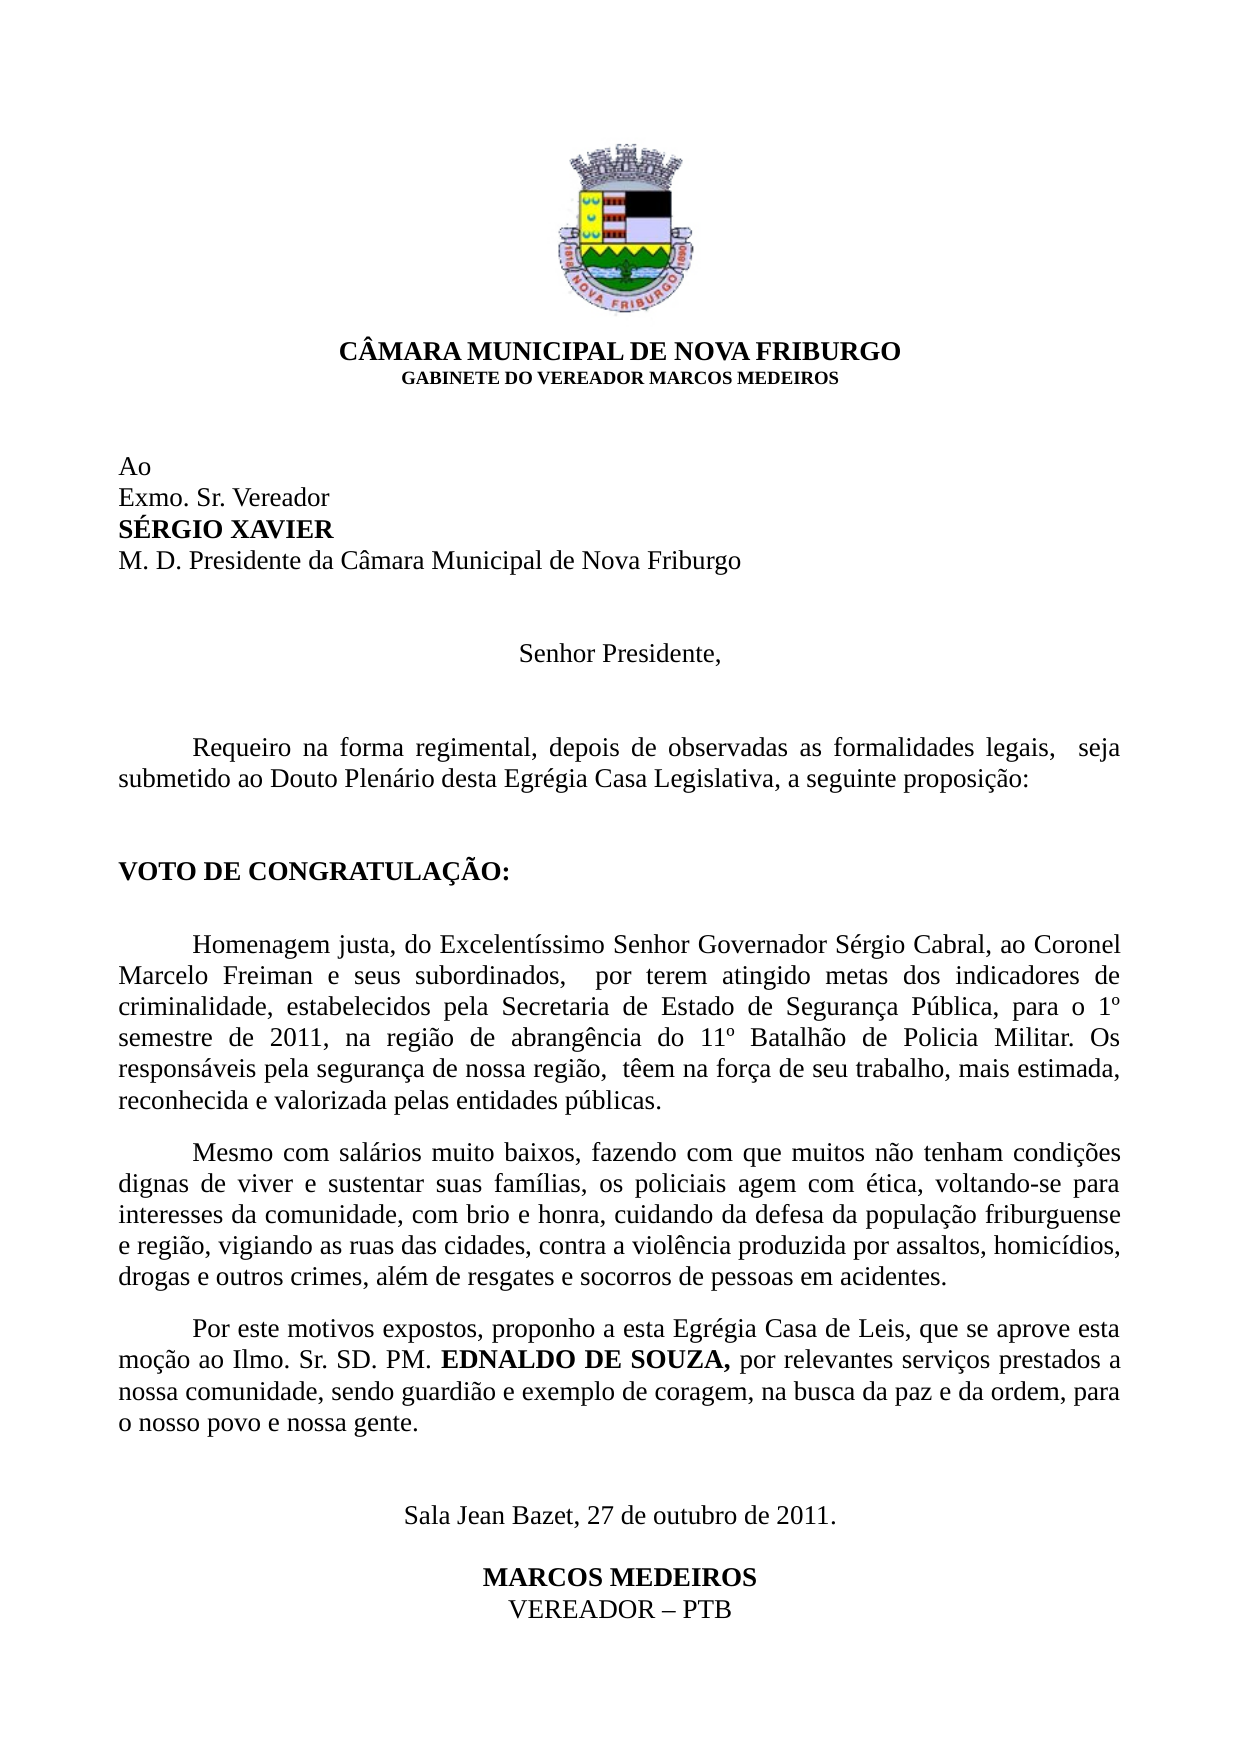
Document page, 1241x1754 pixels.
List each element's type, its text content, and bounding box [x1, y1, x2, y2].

text Requeiro na forma regimental, depois de observadas as formalidades legais, seja submetido ao Douto Plenário desta Egrégia Casa Legislativa, a seguinte proposição: [118, 731, 1122, 793]
text Sala Jean Bazet, 27 de outubro de 2011. [118, 1499, 1122, 1530]
text Senhor Presidente, [118, 637, 1122, 668]
list D. Presidente da Câmara Municipal de Nova Friburgo [118, 544, 1122, 575]
text Por este motivos expostos, proponho a esta Egrégia Casa de Leis, que se aprove esta moção ao Ilmo. Sr. SD. PM. EDNALDO DE SOUZA, por relevantes serviços prestados a nossa comunidade, sendo guardião e exemplo de coragem, na busca da paz e da ordem, para o nosso povo e nossa gente. [118, 1312, 1122, 1437]
text MARCOS MEDEIROS [118, 1562, 1122, 1593]
picture [537, 127, 703, 327]
text SÉRGIO XAVIER [118, 513, 1122, 544]
text VOTO DE CONGRATULAÇÃO: [118, 855, 1122, 886]
text Ao [118, 450, 1122, 482]
text VEREADOR – PTB [118, 1593, 1122, 1624]
text GABINETE DO VEREADOR MARCOS MEDEIROS [118, 367, 1122, 388]
text Mesmo com salários muito baixos, fazendo com que muitos não tenham condições dignas de viver e sustentar suas famílias, os policiais agem com ética, voltando-se para interesses da comunidade, com brio e honra, cuidando da defesa da população friburguense e região, vigiando as ruas das cidades, contra a violência produzida por assaltos, homicídios, drogas e outros crimes, além de resgates e socorros de pessoas em acidentes. [118, 1136, 1122, 1291]
text Exmo. Sr. Vereador [118, 482, 1122, 513]
text Homenagem justa, do Excelentíssimo Senhor Governador Sérgio Cabral, ao Coronel Marcelo Freiman e seus subordinados, por terem atingido metas dos indicadores de criminalidade, estabelecidos pela Secretaria de Estado de Segurança Pública, para o 1º semestre de 2011, na região de abrangência do 11º Batalhão de Policia Militar. Os responsáveis pela segurança de nossa região, têem na força de seu trabalho, mais estimada, reconhecida e valorizada pelas entidades públicas. [118, 928, 1122, 1115]
text CÂMARA MUNICIPAL DE NOVA FRIBURGO [118, 335, 1122, 367]
